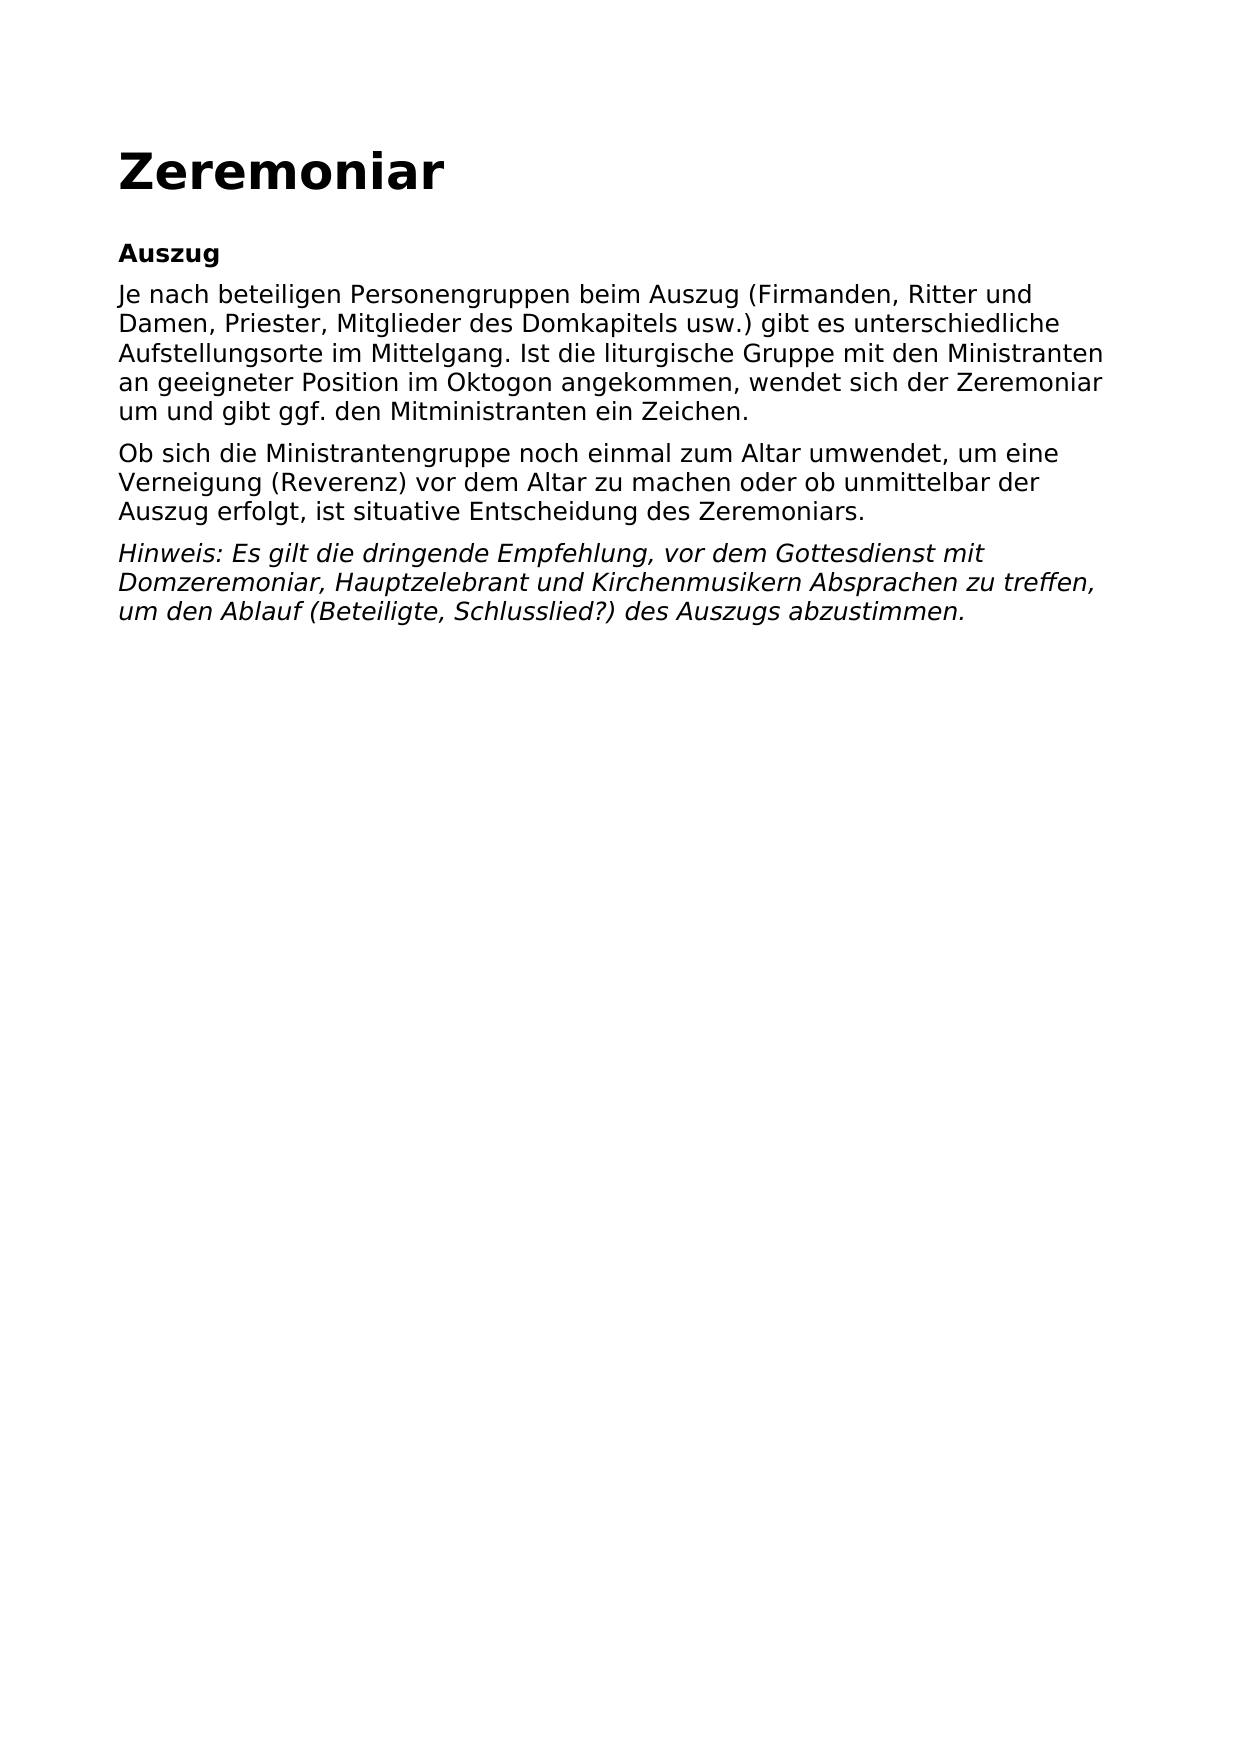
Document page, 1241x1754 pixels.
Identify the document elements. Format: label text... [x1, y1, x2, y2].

text Hinweis: Es gilt die dringende Empfehlung, vor dem Gottesdienst mit Domzeremoniar, Hauptzelebrant und Kirchenmusikern Absprachen zu treffen, um den Ablauf (Beteiligte, Schlusslied?) des Auszugs abzustimmen. [118, 539, 1122, 626]
subtitle Zeremoniar [118, 143, 1122, 201]
text Je nach beteiligen Personengruppen beim Auszug (Firmanden, Ritter und Damen, Priester, Mitglieder des Domkapitels usw.) gibt es unterschiedliche Aufstellungsorte im Mittelgang. Ist die liturgische Gruppe mit den Ministranten an geeigneter Position im Oktogon angekommen, wendet sich der Zeremoniar um und gibt ggf. den Mitministranten ein Zeichen. [118, 281, 1122, 426]
text Ob sich die Ministrantengruppe noch einmal zum Altar umwendet, um eine Verneigung (Reverenz) vor dem Altar zu machen oder ob unmittelbar der Auszug erfolgt, ist situative Entscheidung des Zeremoniars. [118, 439, 1122, 526]
subtitle Auszug [118, 239, 1122, 268]
